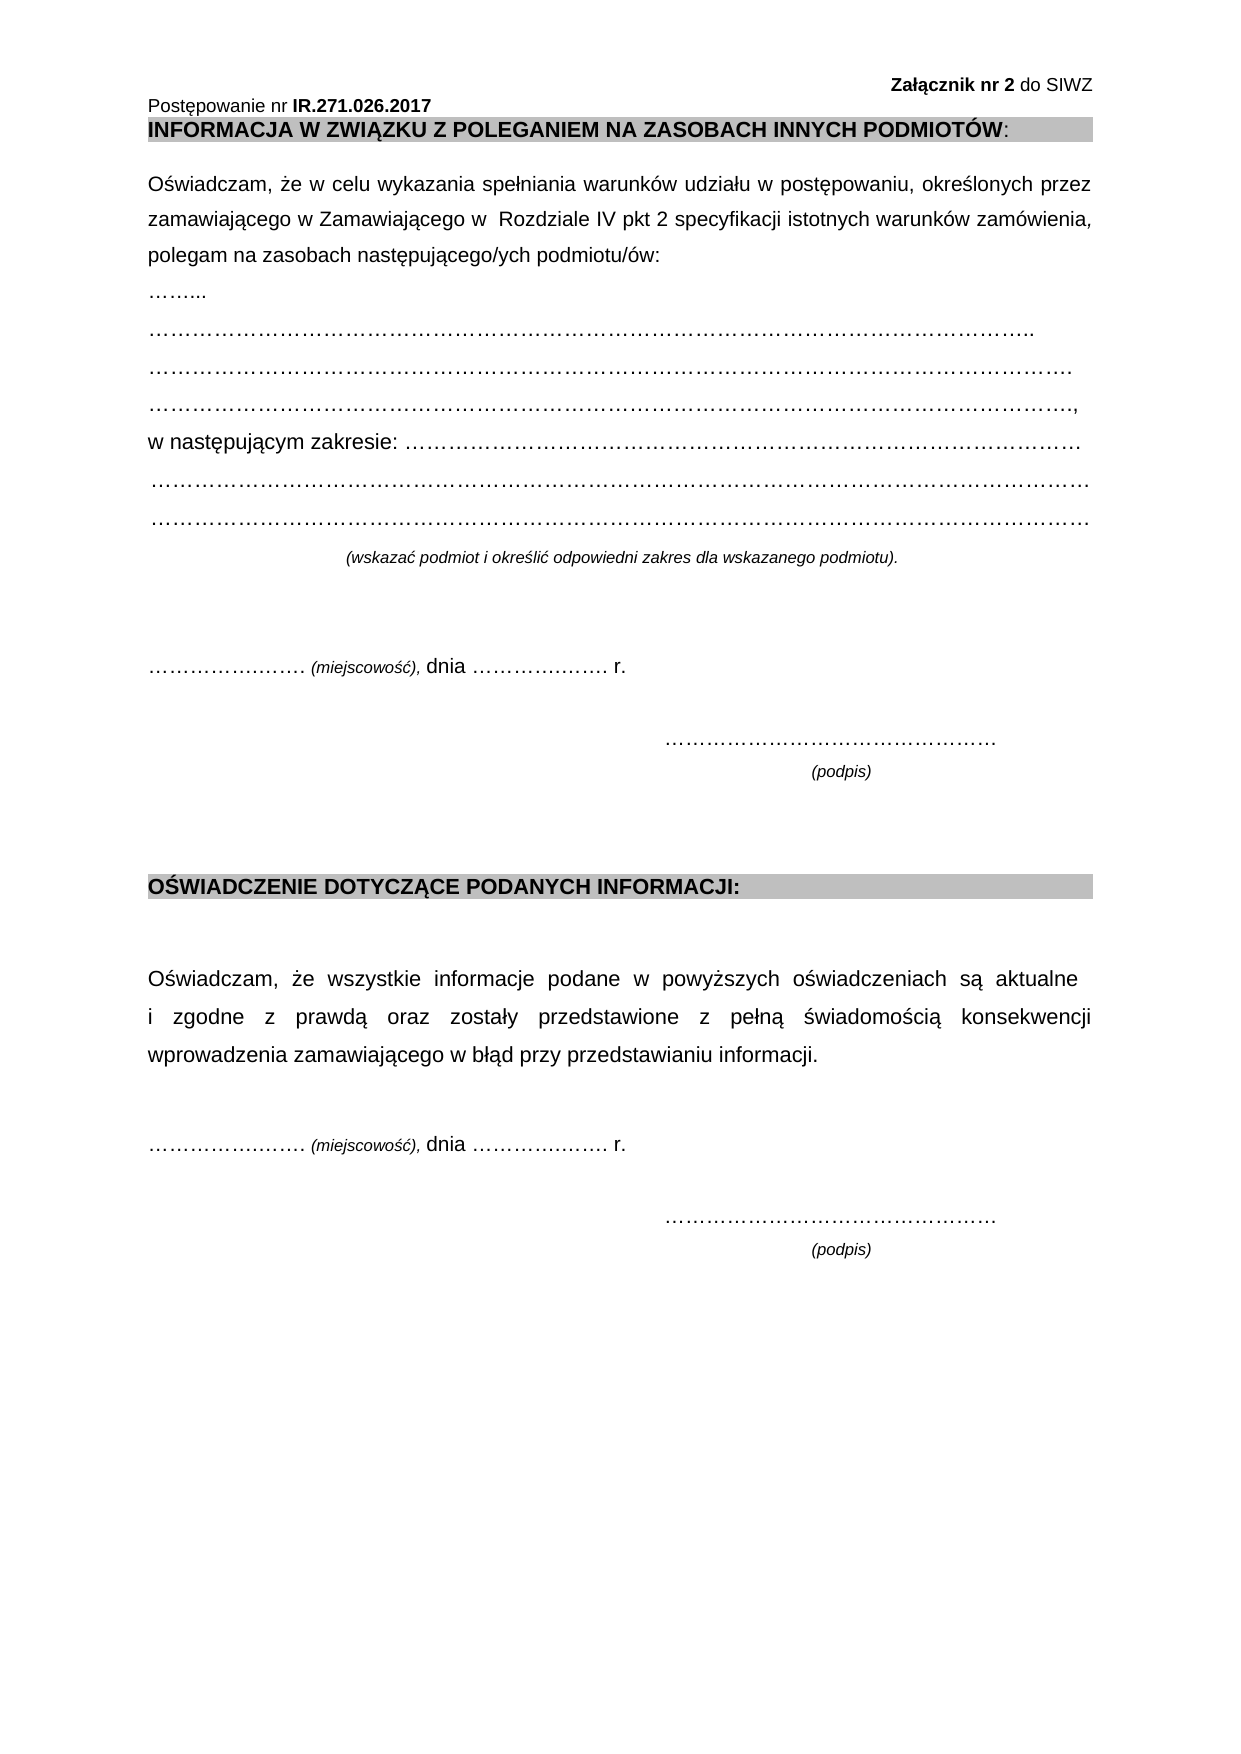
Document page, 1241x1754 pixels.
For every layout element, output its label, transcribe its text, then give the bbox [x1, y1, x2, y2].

text …………….……. (miejscowość), dnia ………….……. r. [148, 654, 1093, 678]
text OŚWIADCZENIE DOTYCZĄCE PODANYCH INFORMACJI: [148, 874, 1093, 899]
text Oświadczam, że w celu wykazania spełniania warunków udziału w postępowaniu, określonych przez zamawiającego w Zamawiającego w Rozdziale IV pkt 2 specyfikacji istotnych warunków zamówienia, polegam na zasobach następującego/ych podmiotu/ów: [148, 171, 1093, 267]
text …………….……. (miejscowość), dnia ………….……. r. [148, 1132, 1093, 1156]
text …………………………………………………………………………………………………………………………………………………………………………………………………………………………………… [148, 467, 1093, 530]
text (podpis) [738, 1240, 1093, 1259]
text ……...…………………………………………………………………………………………………………..……………………………………………………………………………………………………………….………………………………………………………………………………………………………………., [148, 279, 1093, 417]
text ………………………………………… [148, 726, 1093, 750]
text INFORMACJA W ZWIĄZKU Z POLEGANIEM NA ZASOBACH INNYCH PODMIOTÓW: [148, 117, 1093, 142]
text (podpis) [738, 762, 1093, 781]
text Oświadczam, że wszystkie informacje podane w powyższych oświadczeniach są aktualne i zgodne z prawdą oraz zostały przedstawione z pełną świadomością konsekwencji wprowadzenia zamawiającego w błąd przy przedstawianiu informacji. [148, 966, 1093, 1067]
text ………………………………………… [148, 1204, 1093, 1228]
text (wskazać podmiot i określić odpowiedni zakres dla wskazanego podmiotu). [148, 543, 1093, 568]
text w następującym zakresie: ………………………………………………………………………………… [148, 429, 1093, 454]
